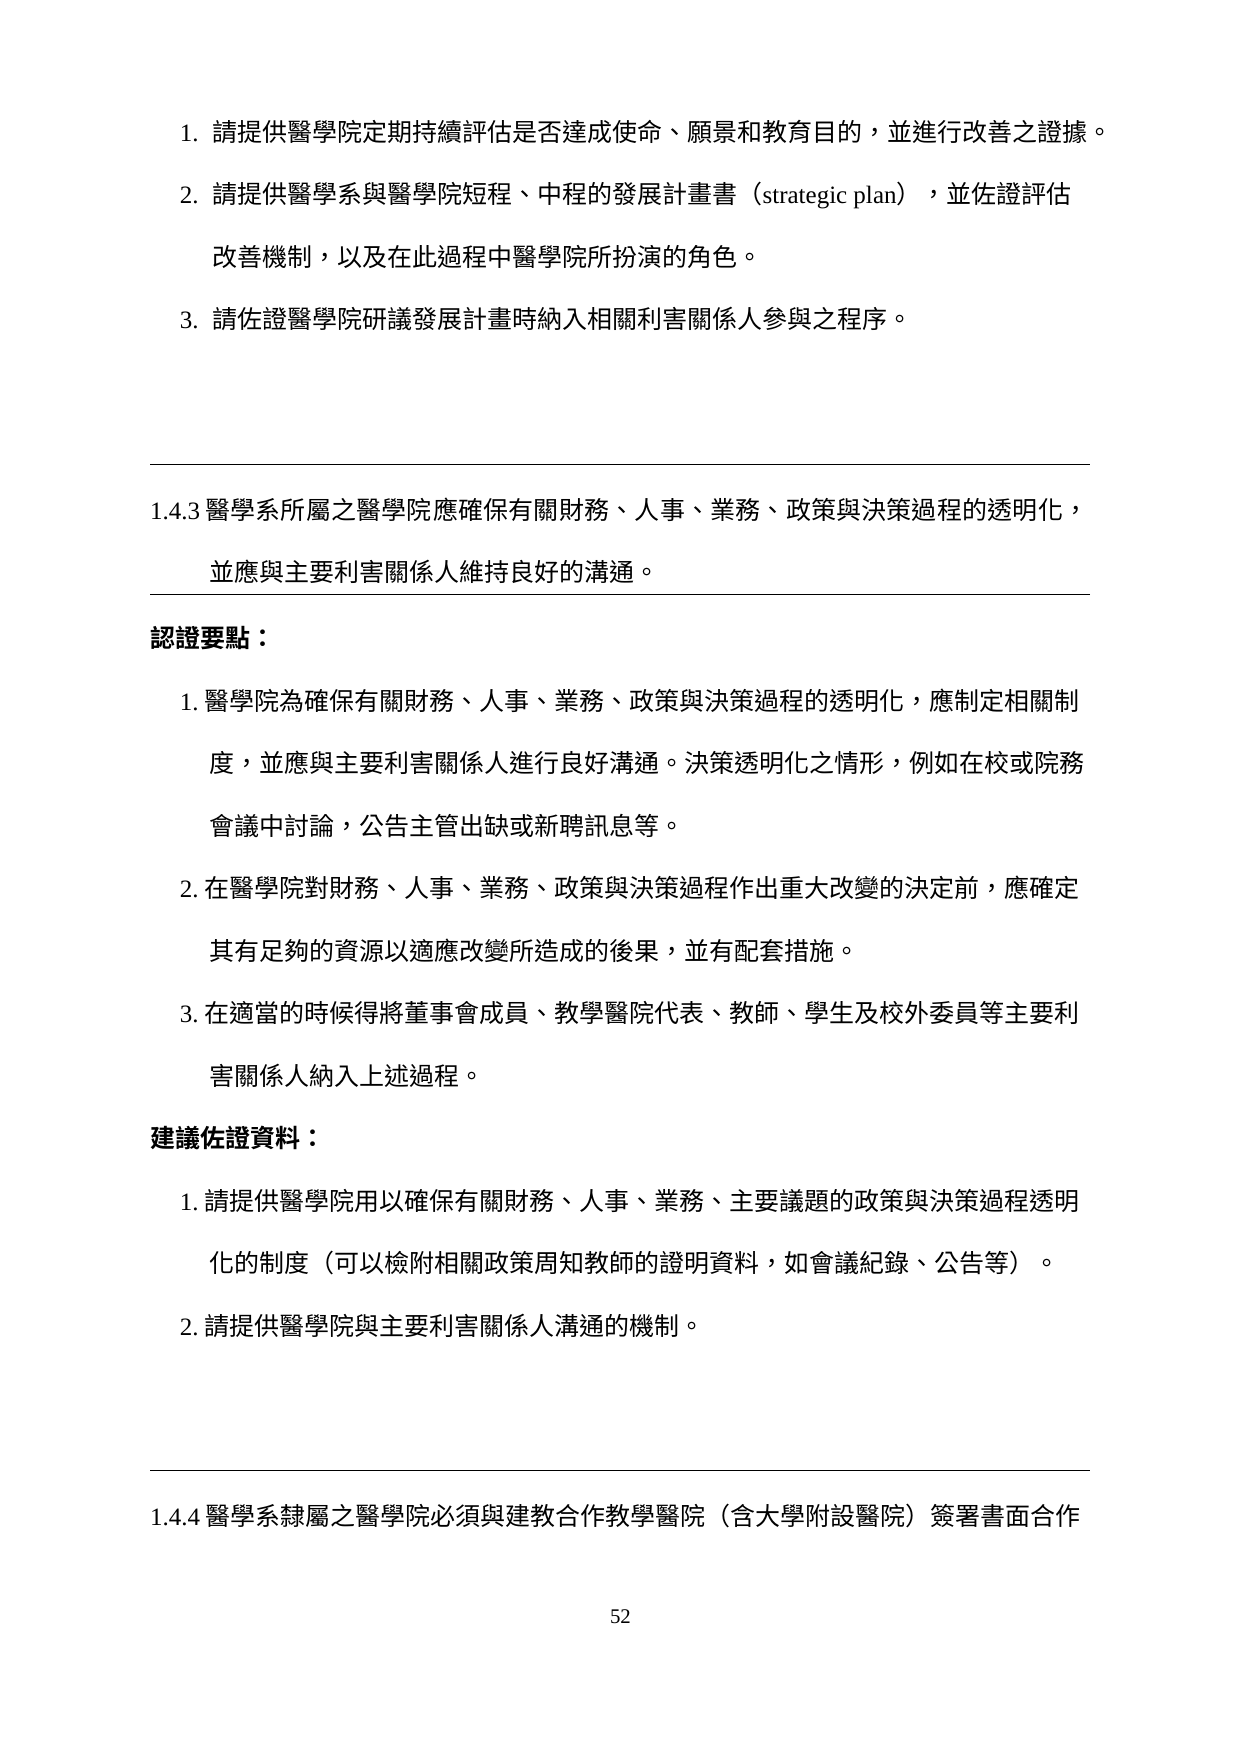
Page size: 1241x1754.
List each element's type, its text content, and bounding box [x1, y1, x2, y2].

text 認證要點： [150, 595, 1080, 657]
list 在適當的時候得將董事會成員、教學醫院代表、教師、學生及校外委員等主要利害關係人納入上述過程。 [179, 970, 1080, 1095]
text 建議佐證資料： [150, 1095, 1080, 1157]
list 醫學院為確保有關財務、人事、業務、政策與決策過程的透明化，應制定相關制度，並應與主要利害關係人進行良好溝通。決策透明化之情形，例如在校或院務會議中討論，公告主管出缺或新聘訊息等。 [179, 657, 1090, 845]
list 請佐證醫學院研議發展計畫時納入相關利害關係人參與之程序。 [179, 276, 1090, 339]
text 1.4.4醫學系隸屬之醫學院必須與建教合作教學醫院（含大學附設醫院）簽署書面合作 [150, 1471, 1090, 1536]
list 在醫學院對財務、人事、業務、政策與決策過程作出重大改變的決定前，應確定其有足夠的資源以適應改變所造成的後果，並有配套措施。 [179, 845, 1090, 970]
list 請提供醫學院用以確保有關財務、人事、業務、主要議題的政策與決策過程透明化的制度（可以檢附相關政策周知教師的證明資料，如會議紀錄、公告等）。 [179, 1157, 1090, 1282]
list 請提供醫學院與主要利害關係人溝通的機制。 [179, 1282, 1090, 1345]
list 請提供醫學系與醫學院短程、中程的發展計畫書（strategic plan），並佐證評估改善機制，以及在此過程中醫學院所扮演的角色。 [179, 151, 1090, 276]
text 1.4.3醫學系所屬之醫學院應確保有關財務、人事、業務、政策與決策過程的透明化，並應與主要利害關係人維持良好的溝通。 [150, 465, 1090, 594]
list 請提供醫學院定期持續評估是否達成使命、願景和教育目的，並進行改善之證據。 [179, 89, 1090, 151]
